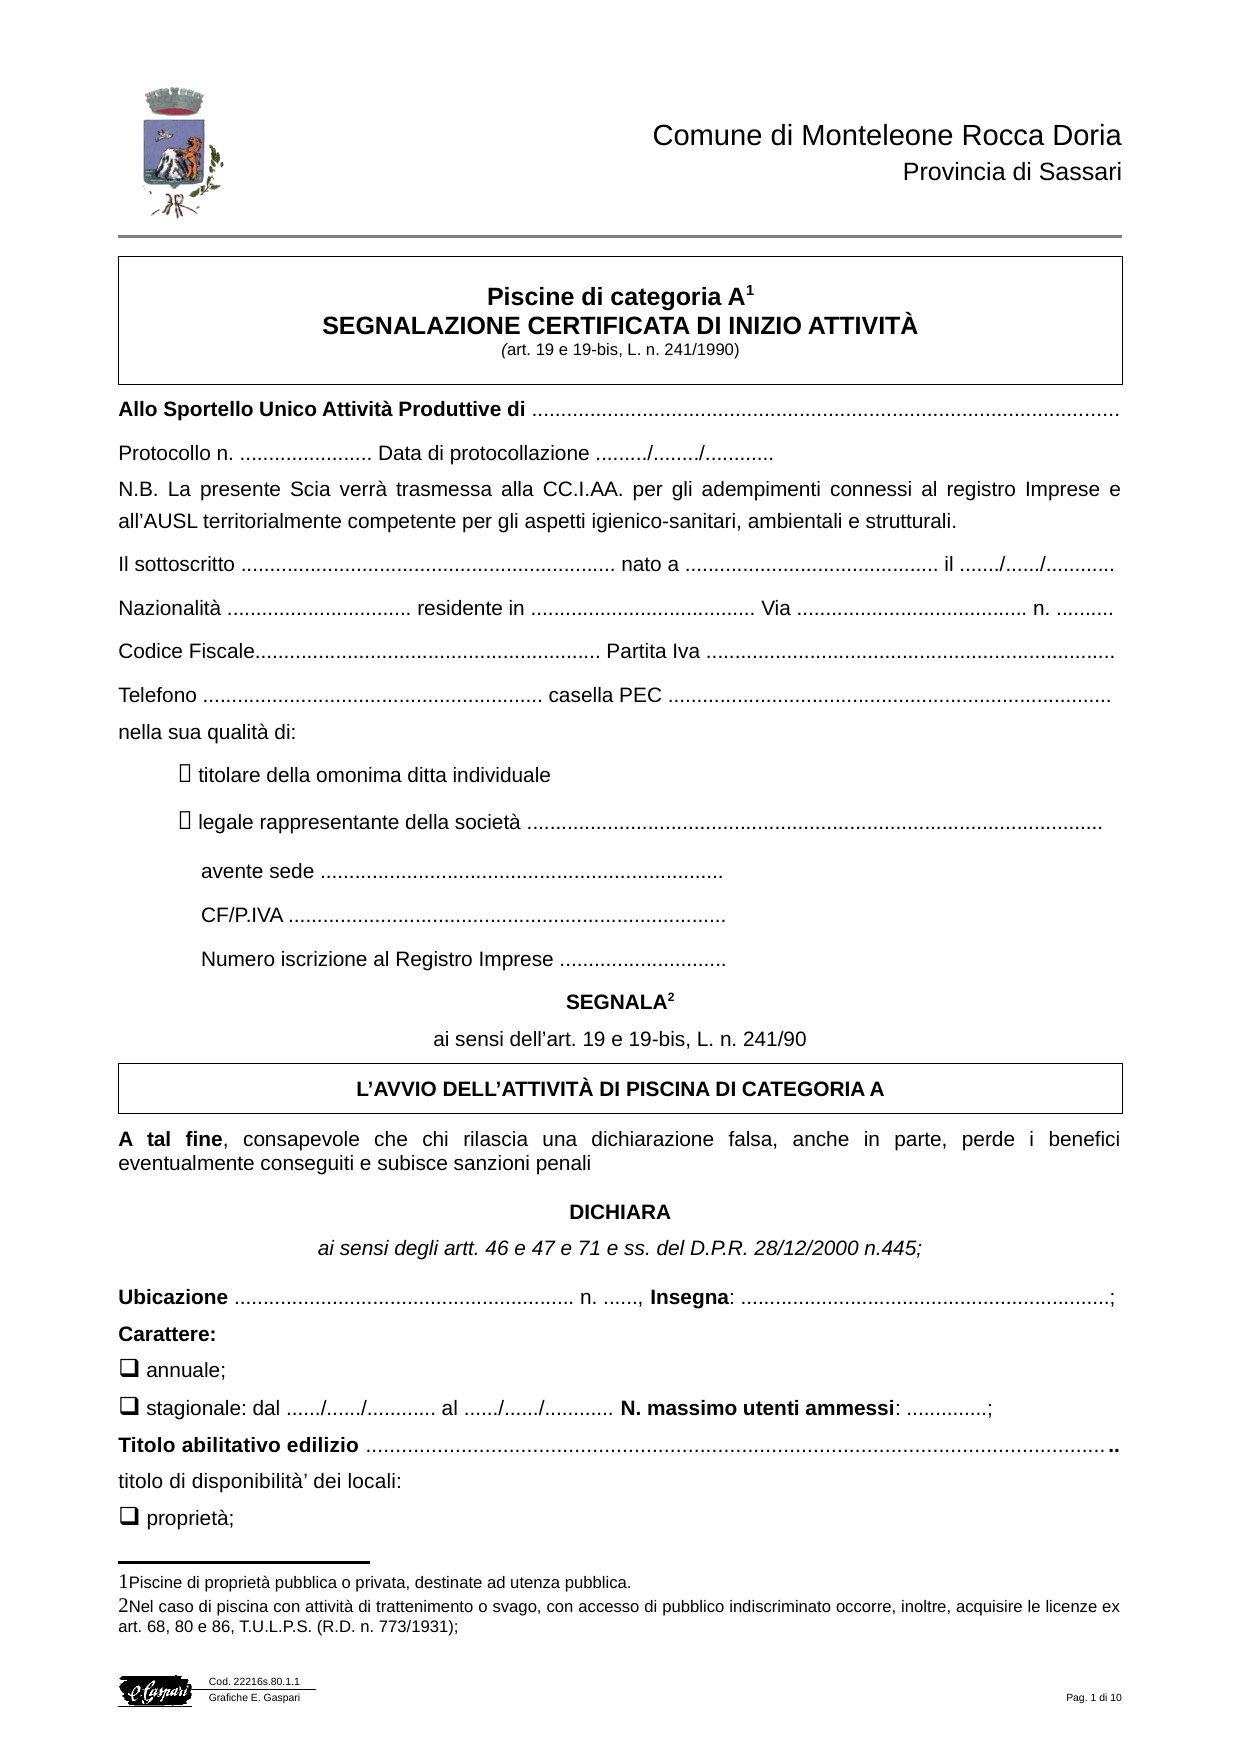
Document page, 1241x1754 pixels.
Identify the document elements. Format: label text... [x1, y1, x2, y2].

text Ubicazione ........................................................... n. ......, Insegna: ................................................................; [118, 1285, 1122, 1309]
text ai sensi degli artt. 46 e 47 e 71 e ss. del D.P.R. 28/12/2000 n.445; [118, 1236, 1122, 1260]
text Telefono ........................................................... casella PEC ............................................................................. [118, 683, 1122, 707]
text N.B. La presente Scia verrà trasmessa alla CC.I.AA. per gli adempimenti connessi al registro Imprese e all’AUSL territorialmente competente per gli aspetti igienico-sanitari, ambientali e strutturali. [118, 477, 1122, 532]
text Numero iscrizione al Registro Imprese ............................. [201, 947, 1122, 971]
text avente sede ...................................................................... [201, 859, 1122, 883]
text  annuale; [118, 1358, 1122, 1383]
table_header Piscine di categoria A SEGNALAZIONE CERTIFICATA DI INIZIO ATTIVITÀ (art. 19 e 19-bis, L. n. 241/1990) [119, 257, 1122, 384]
table_header L’AVVIO DELL’ATTIVITÀ DI PISCINA DI CATEGORIA A [119, 1064, 1122, 1113]
text  stagionale: dal ....../....../............ al ....../....../............ N. massimo utenti ammessi: ..............; [118, 1395, 1122, 1420]
text SEGNALA [118, 990, 1122, 1014]
picture [122, 152, 224, 157]
text Protocollo n. ....................... Data di protocollazione ........./......../............ [118, 441, 1122, 465]
text Codice Fiscale............................................................ Partita Iva ....................................................................... [118, 639, 1122, 663]
text ai sensi dell’art. 19 e 19-bis, L. n. 241/90 [118, 1027, 1122, 1051]
text A tal fine, consapevole che chi rilascia una dichiarazione falsa, anche in parte, perde i benefici eventualmente conseguiti e subisce sanzioni penali [118, 1127, 1122, 1174]
text Comune di Monteleone Rocca Doria [118, 118, 1122, 152]
text Nazionalità ................................ residente in ....................................... Via ........................................ n. .......... [118, 596, 1122, 620]
text Titolo abilitativo edilizio .............................................................................................................................. [118, 1433, 1122, 1457]
text titolo di disponibilità’ dei locali: [118, 1469, 1122, 1493]
picture [122, 185, 224, 219]
text  titolare della omonima ditta individuale [177, 756, 1122, 790]
text  legale rappresentante della società .................................................................................................... [177, 802, 1122, 837]
text Il sottoscritto ................................................................. nato a ............................................ il ......./....../............ [118, 552, 1122, 576]
text nella sua qualità di: [118, 719, 1122, 743]
text Provincia di Sassari [118, 157, 1122, 185]
text Carattere: [118, 1321, 1122, 1345]
text  proprietà; [118, 1506, 1122, 1531]
text DICHIARA [118, 1199, 1122, 1223]
text Allo Sportello Unico Attività Produttive di [118, 397, 1122, 421]
text Nel caso di piscina con attività di trattenimento o svago, con accesso di pubblico indiscriminato occorre, inoltre, acquisire le licenze ex art. 68, 80 e 86, T.U.L.P.S. (R.D. n. 773/1931); [118, 1593, 1122, 1636]
picture [122, 87, 224, 118]
picture [118, 1674, 192, 1706]
text CF/P.IVA ............................................................................ [201, 903, 1122, 927]
